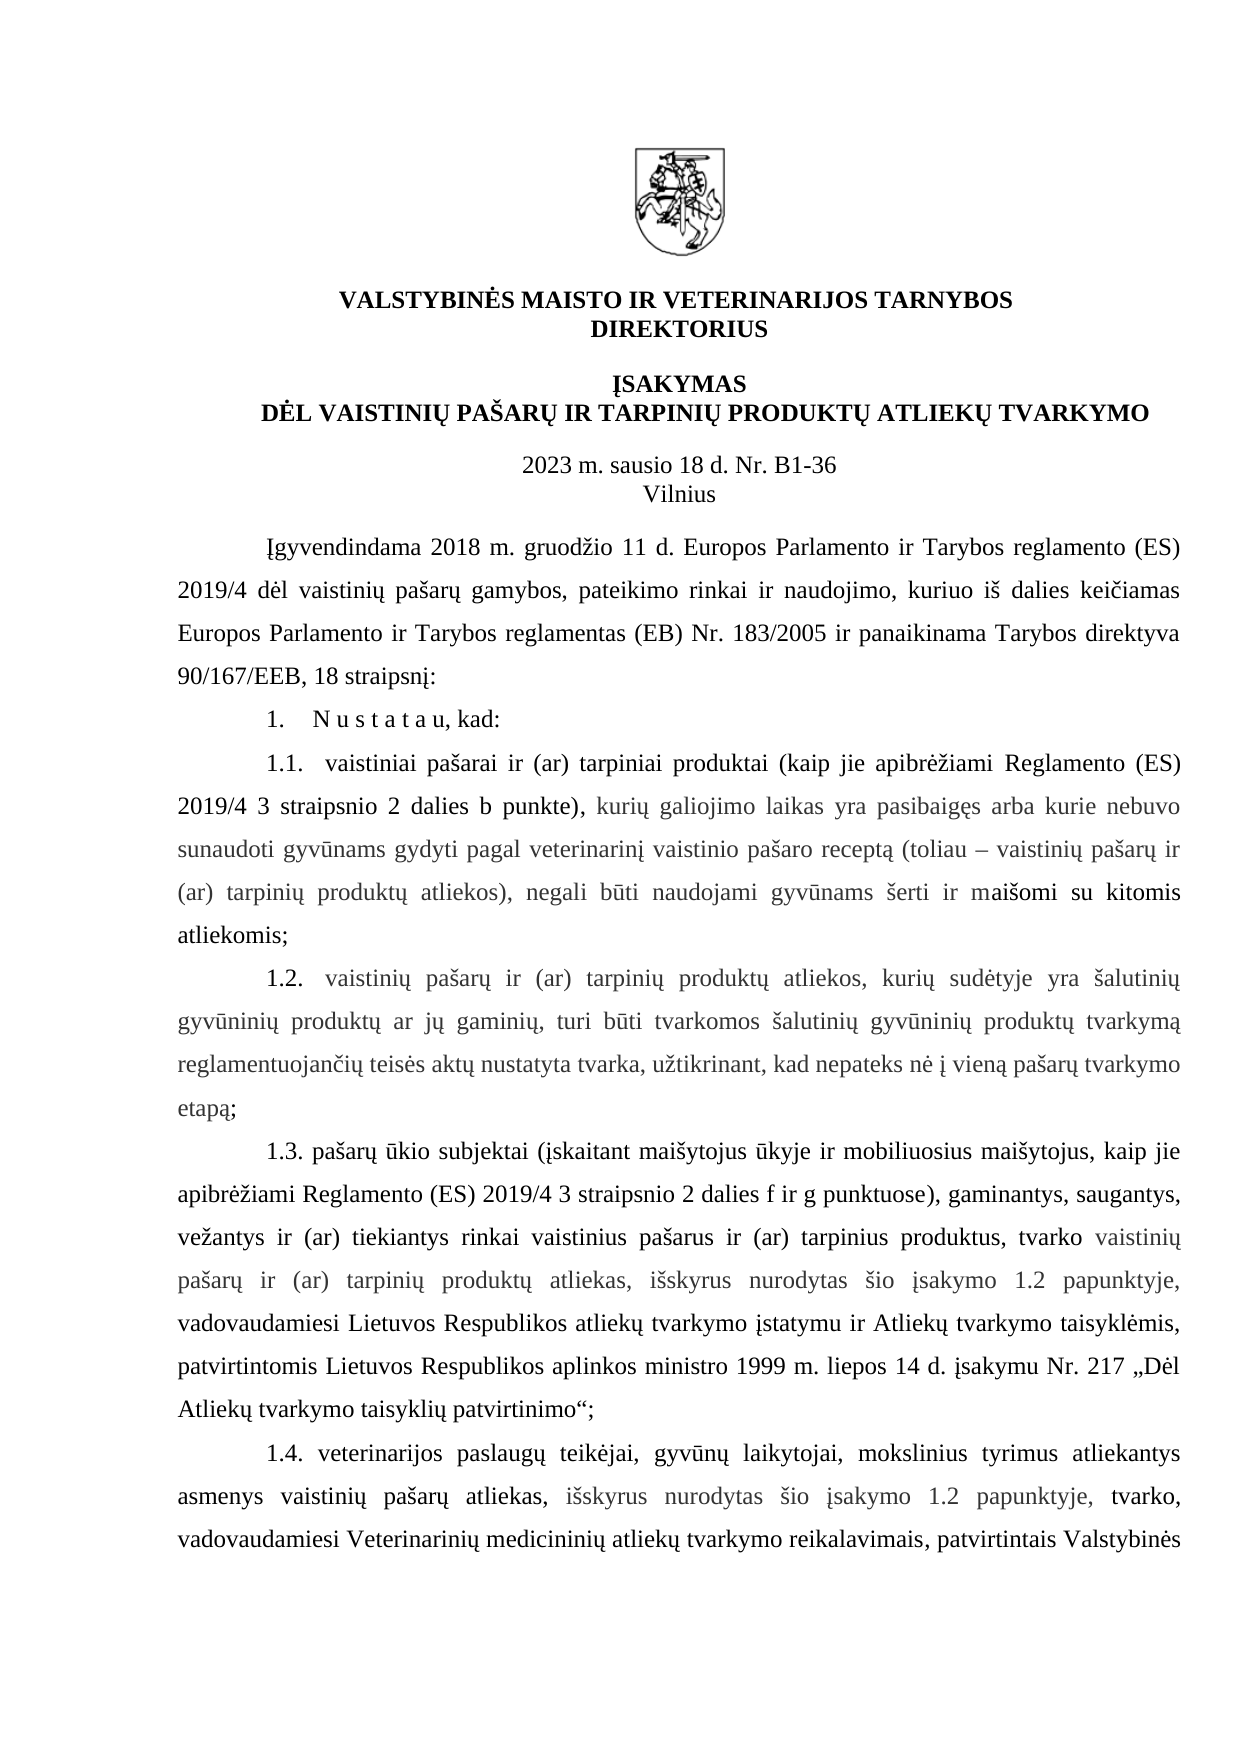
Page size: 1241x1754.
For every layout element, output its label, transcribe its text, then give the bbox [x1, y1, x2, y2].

text 1.3. pašarų ūkio subjektai (įskaitant maišytojus ūkyje ir mobiliuosius maišytojus, kaip jie apibrėžiami Reglamento (ES) 2019/4 3 straipsnio 2 dalies f ir g punktuose), gaminantys, saugantys, vežantys ir (ar) tiekiantys rinkai vaistinius pašarus ir (ar) tarpinius produktus, tvarko vaistinių pašarų ir (ar) tarpinių produktų atliekas, išskyrus nurodytas šio įsakymo 1.2 papunktyje, vadovaudamiesi Lietuvos Respublikos atliekų tvarkymo įstatymu ir Atliekų tvarkymo taisyklėmis, patvirtintomis Lietuvos Respublikos aplinkos ministro 1999 m. liepos 14 d. įsakymu Nr. 217 „Dėl Atliekų tvarkymo taisyklių patvirtinimo“; [177, 1136, 1181, 1423]
text DIREKTORIUS [177, 314, 1181, 343]
text DĖL VAISTINIŲ PAŠARŲ IR TARPINIŲ PRODUKTŲ ATLIEKŲ TVARKYMO [177, 398, 1181, 426]
text Vilnius [177, 479, 1181, 508]
text VALSTYBINĖS MAISTO IR VETERINARIJOS TARNYBOS [177, 285, 1181, 314]
text ĮSAKYMAS [177, 369, 1181, 398]
text Įgyvendindama 2018 m. gruodžio 11 d. Europos Parlamento ir Tarybos reglamento (ES) 2019/4 dėl vaistinių pašarų gamybos, pateikimo rinkai ir naudojimo, kuriuo iš dalies keičiamas Europos Parlamento ir Tarybos reglamentas (EB) Nr. 183/2005 ir panaikinama Tarybos direktyva 90/167/EEB, 18 straipsnį: [177, 532, 1181, 690]
text 1.2. vaistinių pašarų ir (ar) tarpinių produktų atliekos, kurių sudėtyje yra šalutinių gyvūninių produktų ar jų gaminių, turi būti tvarkomos šalutinių gyvūninių produktų tvarkymą reglamentuojančių teisės aktų nustatyta tvarka, užtikrinant, kad nepateks nė į vieną pašarų tvarkymo etapą; [177, 963, 1181, 1121]
text 1.4. veterinarijos paslaugų teikėjai, gyvūnų laikytojai, mokslinius tyrimus atliekantys asmenys vaistinių pašarų atliekas, išskyrus nurodytas šio įsakymo 1.2 papunktyje, tvarko, vadovaudamiesi Veterinarinių medicininių atliekų tvarkymo reikalavimais, patvirtintais Valstybinės [177, 1438, 1181, 1553]
text 1. N u s t a t a u, kad: [177, 704, 1181, 733]
text 2023 m. sausio 18 d. Nr. B1-36 [177, 451, 1181, 479]
text 1.1. vaistiniai pašarai ir (ar) tarpiniai produktai (kaip jie apibrėžiami Reglamento (ES) 2019/4 3 straipsnio 2 dalies b punkte), kurių galiojimo laikas yra pasibaigęs arba kurie nebuvo sunaudoti gyvūnams gydyti pagal veterinarinį vaistinio pašaro receptą (toliau – vaistinių pašarų ir (ar) tarpinių produktų atliekos), negali būti naudojami gyvūnams šerti ir maišomi su kitomis atliekomis; [177, 748, 1181, 949]
